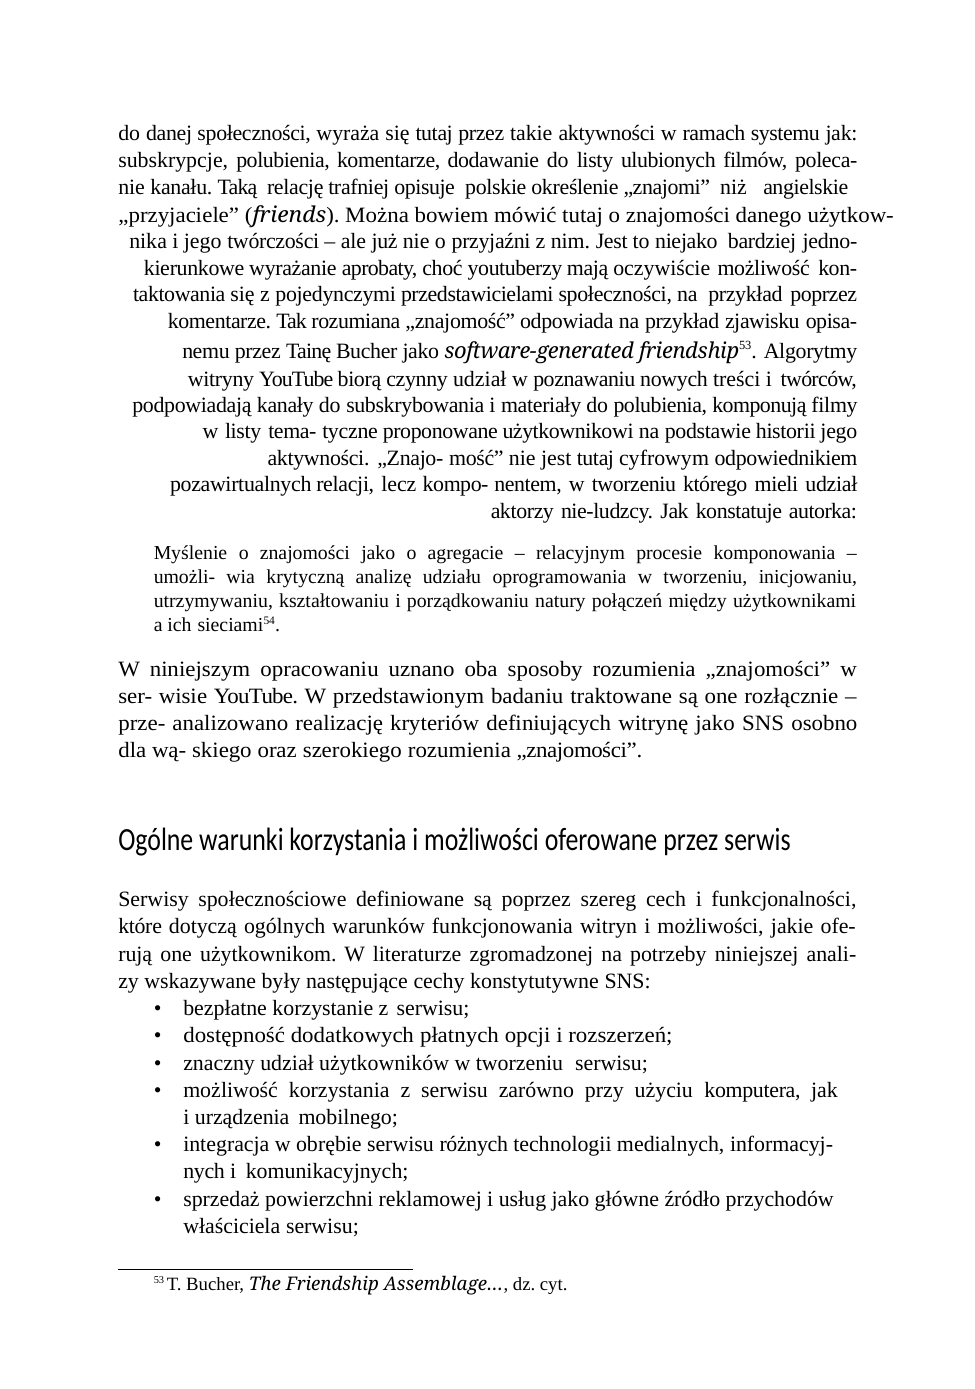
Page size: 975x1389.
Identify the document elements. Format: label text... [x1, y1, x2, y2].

text Serwisy społecznościowe definiowane są poprzez szereg cech i funkcjonalności, które dotyczą ogólnych warunków funkcjonowania witryn i możliwości, jakie ofe- rują one użytkownikom. W literaturze zgromadzonej na potrzeby niniejszej anali- zy wskazywane były następujące cechy konstytutywne SNS: [118, 886, 857, 993]
list bezpłatne korzystanie z serwisu; [153, 995, 962, 1020]
text Myślenie o znajomości jako o agregacie – relacyjnym procesie komponowania – umożli- wia krytyczną analizę udziału oprogramowania w tworzeniu, inicjowaniu, utrzymywaniu, kształtowaniu i porządkowaniu natury połączeń między użytkownikami a ich sieciami54. [153, 541, 857, 636]
text do danej społeczności, wyraża się tutaj przez takie aktywności w ramach systemu jak: subskrypcje, polubienia, komentarze, dodawanie do listy ulubionych filmów, poleca- nie kanału. Taką relację trafniej opisuje polskie określenie „znajomi” niż angielskie [118, 120, 857, 199]
subtitle Ogólne warunki korzystania i możliwości oferowane przez serwis [118, 819, 962, 858]
list możliwość korzystania z serwisu zarówno przy użyciu komputera, jak i urządzenia mobilnego; [153, 1077, 857, 1129]
list integracja w obrębie serwisu różnych technologii medialnych, informacyj- nych i komunikacyjnych; [153, 1131, 857, 1183]
list sprzedaż powierzchni reklamowej i usług jako główne źródło przychodów właściciela serwisu; [153, 1186, 857, 1238]
list dostępność dodatkowych płatnych opcji i rozszerzeń; [153, 1022, 962, 1047]
list znaczny udział użytkowników w tworzeniu serwisu; [153, 1049, 962, 1075]
text 53 T. Bucher, The Friendship Assemblage…, dz. cyt. [153, 1271, 962, 1296]
text W niniejszym opracowaniu uznano oba sposoby rozumienia „znajomości” w ser- wisie YouTube. W przedstawionym badaniu traktowane są one rozłącznie – prze- analizowano realizację kryteriów definiujących witrynę jako SNS osobno dla wą- skiego oraz szerokiego rozumienia „znajomości”. [118, 656, 857, 762]
text nika i jego twórczości – ale już nie o przyjaźni z nim. Jest to niejako bardziej jedno- kierunkowe wyrażanie aprobaty, choć youtuberzy mają oczywiście możliwość kon- taktowania się z pojedynczymi przedstawicielami społeczności, na przykład poprzez komentarze. Tak rozumiana „znajomość” odpowiada na przykład zjawisku opisa- nemu przez Tainę Bucher jako software-generated friendship53. Algorytmy witryny YouTube biorą czynny udział w poznawaniu nowych treści i twórców, podpowiadają kanały do subskrybowania i materiały do polubienia, komponują filmy w listy tema- tyczne proponowane użytkownikowi na podstawie historii jego aktywności. „Znajo- mość” nie jest tutaj cyfrowym odpowiednikiem pozawirtualnych relacji, lecz kompo- nentem, w tworzeniu którego mieli udział aktorzy nie-ludzcy. Jak konstatuje autorka: [122, 228, 857, 523]
text „przyjaciele” (friends). Można bowiem mówić tutaj o znajomości danego użytkow- [118, 201, 962, 228]
